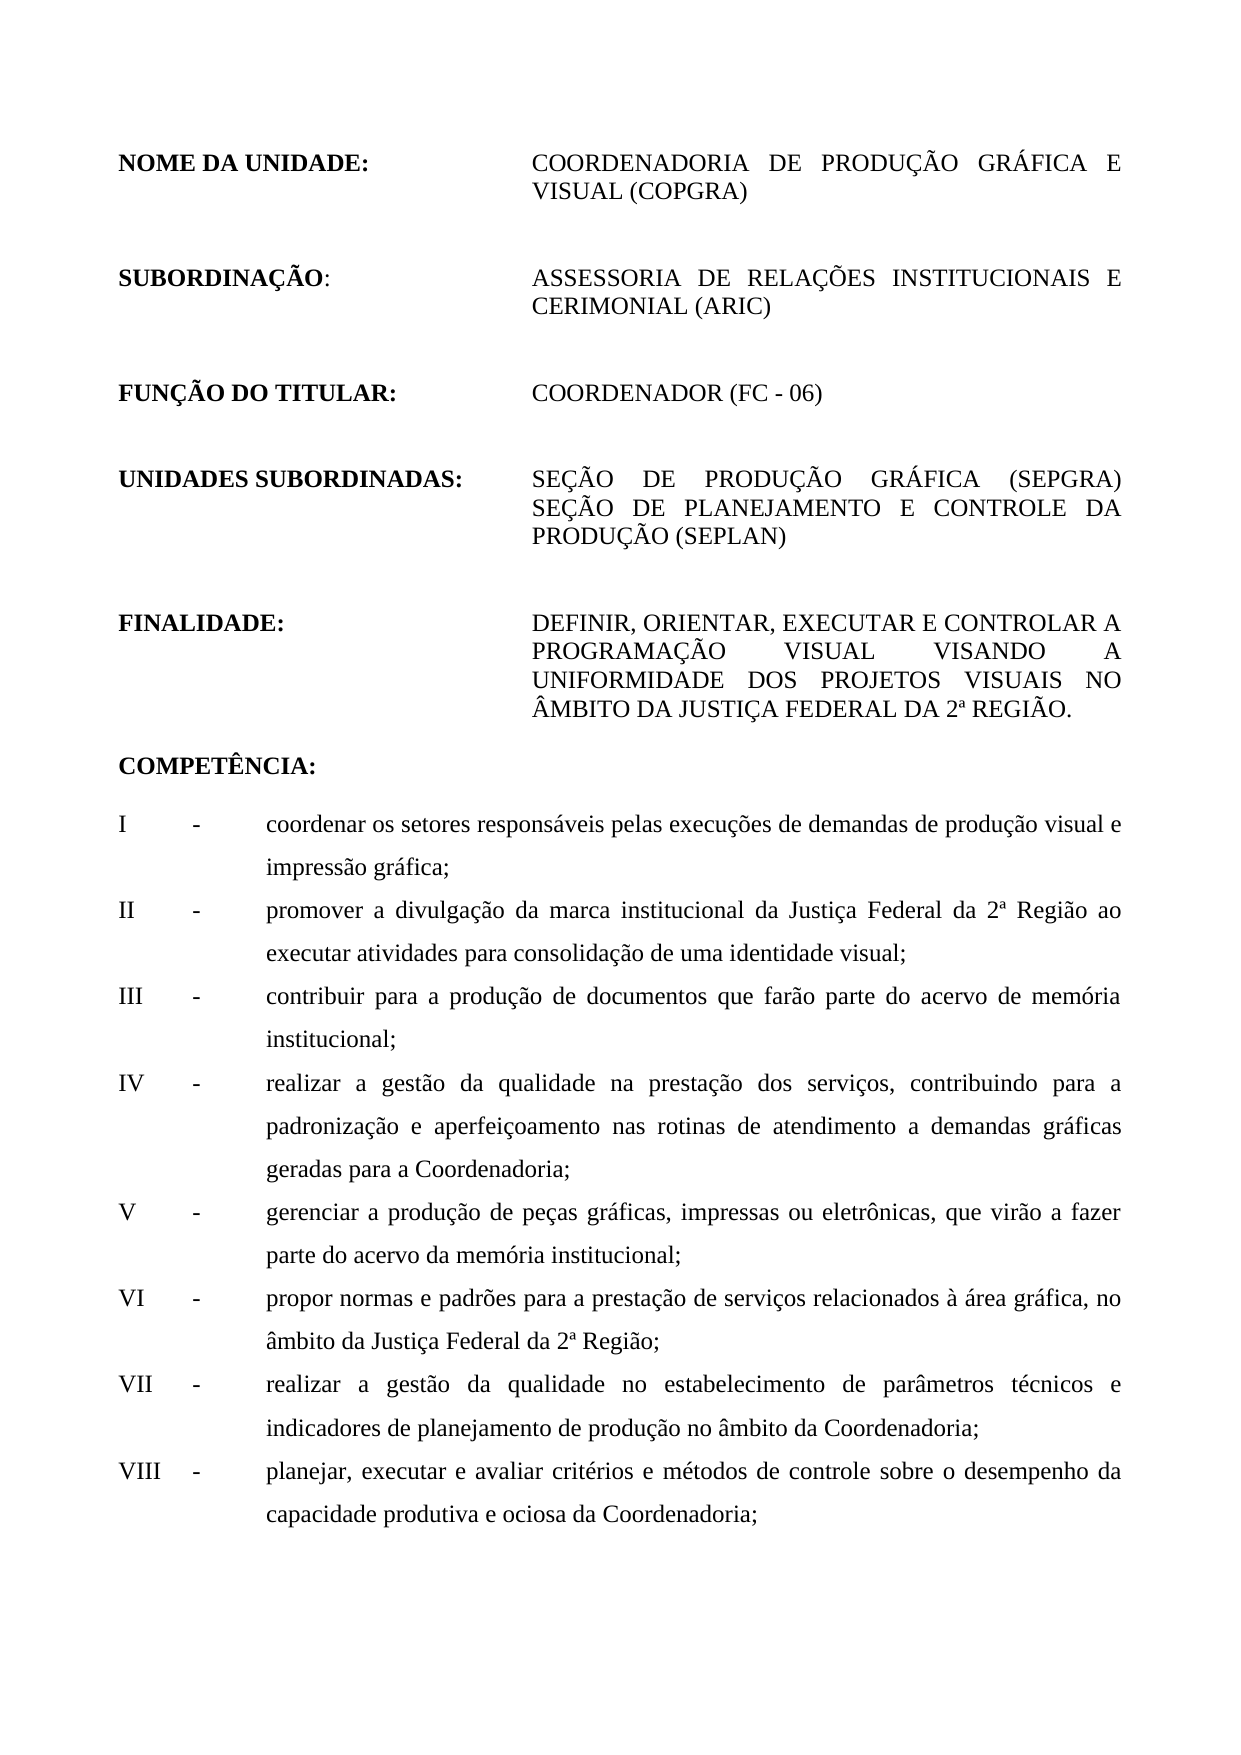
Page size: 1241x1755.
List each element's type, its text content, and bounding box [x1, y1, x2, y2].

text VI - propor normas e padrões para a prestação de serviços relacionados à área gráfica, no âmbito da Justiça Federal da 2ª Região; [118, 1283, 1122, 1355]
text UNIDADES SUBORDINADAS: SEÇÃO DE PRODUÇÃO GRÁFICA (SEPGRA) SEÇÃO DE PLANEJAMENTO E CONTROLE DA PRODUÇÃO (SEPLAN) [118, 464, 1122, 550]
text II - promover a divulgação da marca institucional da Justiça Federal da 2ª Região ao executar atividades para consolidação de uma identidade visual; [118, 895, 1122, 967]
text I - coordenar os setores responsáveis pelas execuções de demandas de produção visual e impressão gráfica; [118, 809, 1122, 881]
text FUNÇÃO DO TITULAR: COORDENADOR (FC - 06) [118, 378, 1122, 406]
text III - contribuir para a produção de documentos que farão parte do acervo de memória institucional; [118, 981, 1122, 1053]
text NOME DA UNIDADE: COORDENADORIA DE PRODUÇÃO GRÁFICA E VISUAL (COPGRA) [118, 148, 1122, 205]
text V - gerenciar a produção de peças gráficas, impressas ou eletrônicas, que virão a fazer parte do acervo da memória institucional; [118, 1197, 1122, 1269]
text VIII - planejar, executar e avaliar critérios e métodos de controle sobre o desempenho da capacidade produtiva e ociosa da Coordenadoria; [118, 1456, 1122, 1528]
text COMPETÊNCIA: [118, 751, 1122, 780]
text FINALIDADE: DEFINIR, ORIENTAR, EXECUTAR E CONTROLAR A PROGRAMAÇÃO VISUAL VISANDO A UNIFORMIDADE DOS PROJETOS VISUAIS NO ÂMBITO DA JUSTIÇA FEDERAL DA 2ª REGIÃO. [118, 608, 1122, 723]
text IV - realizar a gestão da qualidade na prestação dos serviços, contribuindo para a padronização e aperfeiçoamento nas rotinas de atendimento a demandas gráficas geradas para a Coordenadoria; [118, 1068, 1122, 1183]
text SUBORDINAÇÃO: ASSESSORIA DE RELAÇÕES INSTITUCIONAIS E CERIMONIAL (ARIC) [118, 263, 1122, 320]
text VII - realizar a gestão da qualidade no estabelecimento de parâmetros técnicos e indicadores de planejamento de produção no âmbito da Coordenadoria; [118, 1369, 1122, 1441]
